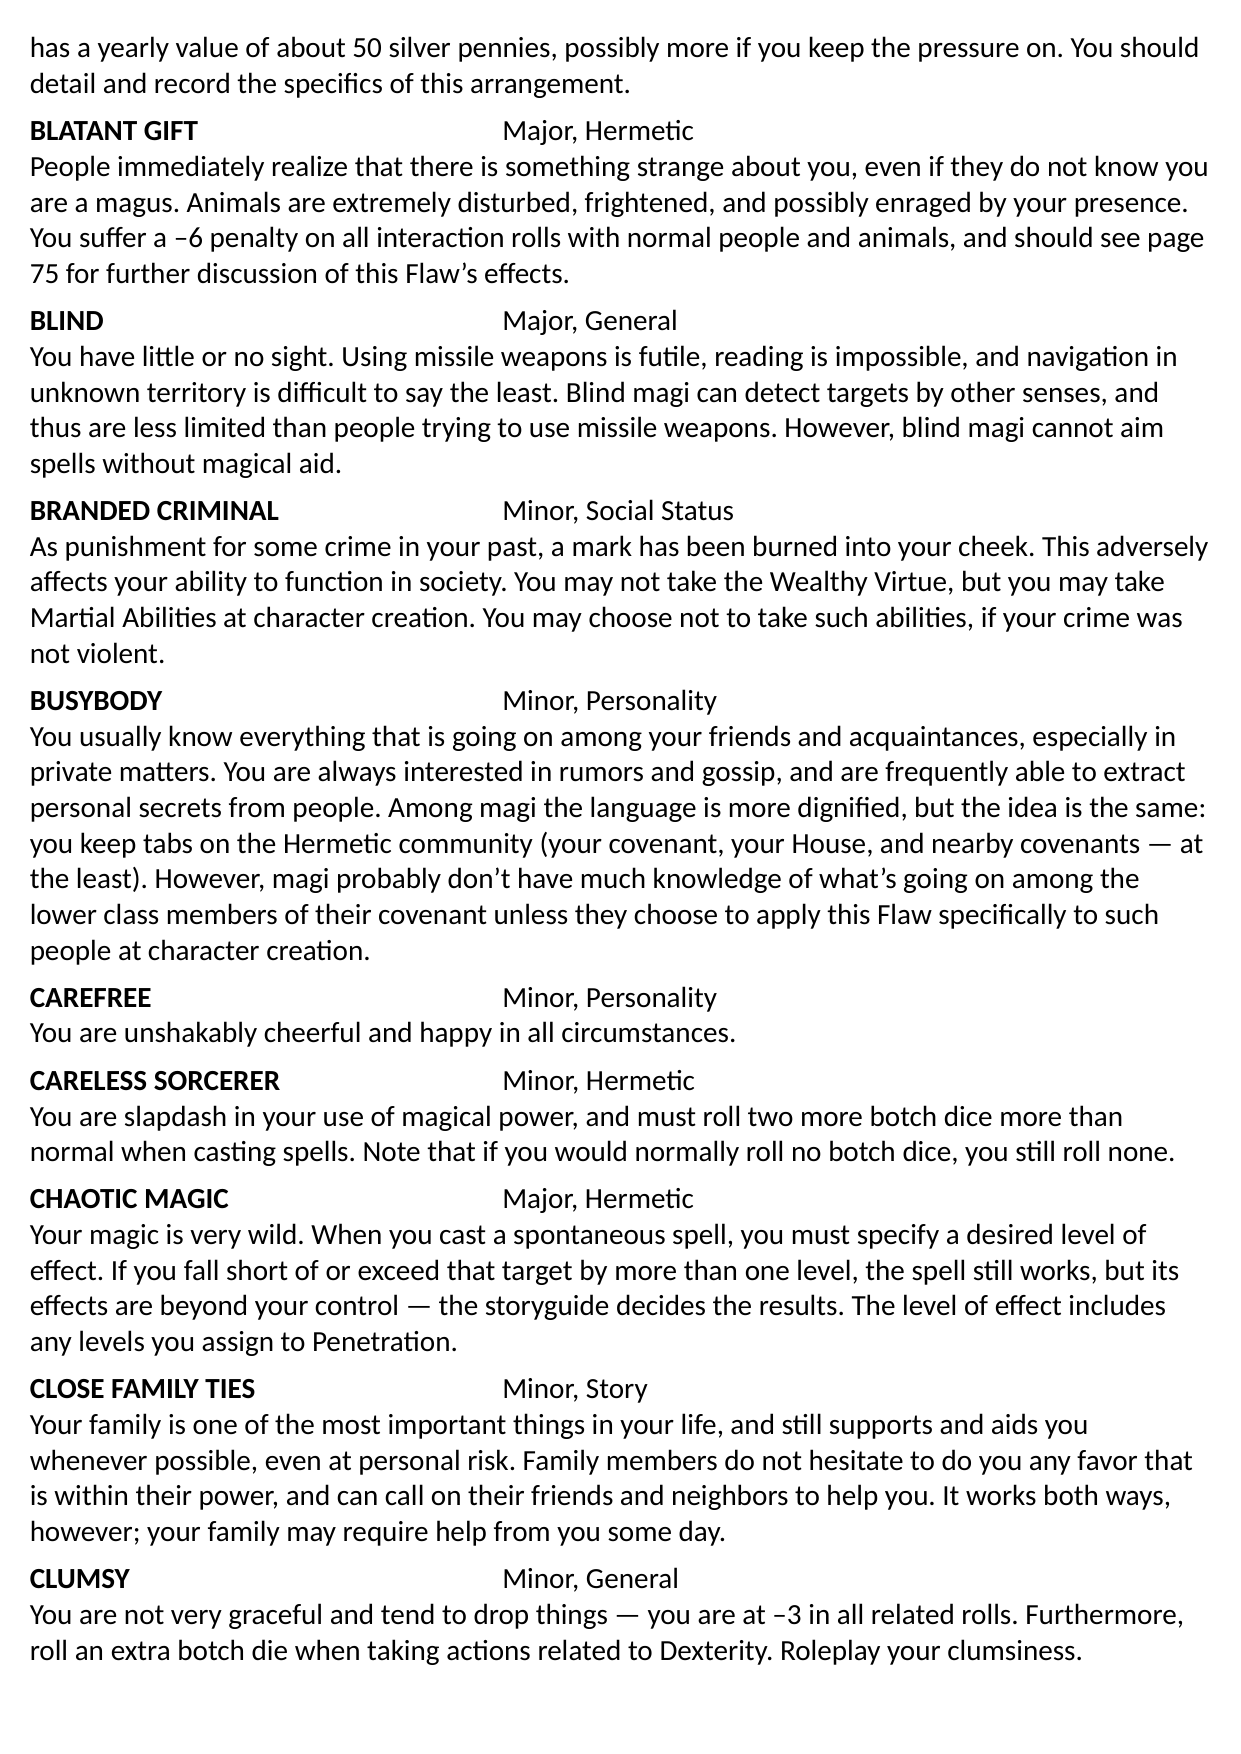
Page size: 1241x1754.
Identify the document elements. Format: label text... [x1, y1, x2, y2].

text BUSYBODY Minor, Personality You usually know everything that is going on among your friends and acquaintances, especially in private matters. You are always interested in rumors and gossip, and are frequently able to extract personal secrets from people. Among magi the language is more dignified, but the idea is the same: you keep tabs on the Hermetic community (your covenant, your House, and nearby covenants — at the least). However, magi probably don’t have much knowledge of what’s going on among the lower class members of their covenant unless they choose to apply this Flaw specifically to such people at character creation. [29, 682, 1211, 967]
text BLATANT GIFT Major, Hermetic People immediately realize that there is something strange about you, even if they do not know you are a magus. Animals are extremely disturbed, frightened, and possibly enraged by your presence. You suffer a –6 penalty on all interaction rolls with normal people and animals, and should see page 75 for further discussion of this Flaw’s effects. [29, 112, 1211, 291]
text CARELESS SORCERER Minor, Hermetic You are slapdash in your use of magical power, and must roll two more botch dice more than normal when casting spells. Note that if you would normally roll no botch dice, you still roll none. [29, 1062, 1211, 1169]
text CAREFREE Minor, Personality You are unshakably cheerful and happy in all circumstances. [29, 979, 1211, 1050]
text has a yearly value of about 50 silver pennies, possibly more if you keep the pressure on. You should detail and record the specifics of this arrangement. [29, 29, 1211, 101]
text BLIND Major, General You have little or no sight. Using missile weapons is futile, reading is impossible, and navigation in unknown territory is difficult to say the least. Blind magi can detect targets by other senses, and thus are less limited than people trying to use missile weapons. However, blind magi cannot aim spells without magical aid. [29, 302, 1211, 481]
text BRANDED CRIMINAL Minor, Social Status As punishment for some crime in your past, a mark has been burned into your cheek. This adversely affects your ability to function in society. You may not take the Wealthy Virtue, but you may take Martial Abilities at character creation. You may choose not to take such abilities, if your crime was not violent. [29, 492, 1211, 670]
text CLOSE FAMILY TIES Minor, Story Your family is one of the most important things in your life, and still supports and aids you whenever possible, even at personal risk. Family members do not hesitate to do you any favor that is within their power, and can call on their friends and neighbors to help you. It works both ways, however; your family may require help from you some day. [29, 1371, 1211, 1549]
text CLUMSY Minor, General You are not very graceful and tend to drop things — you are at –3 in all related rolls. Furthermore, roll an extra botch die when taking actions related to Dexterity. Roleplay your clumsiness. [29, 1560, 1211, 1667]
text CHAOTIC MAGIC Major, Hermetic Your magic is very wild. When you cast a spontaneous spell, you must specify a desired level of effect. If you fall short of or exceed that target by more than one level, the spell still works, but its effects are beyond your control — the storyguide decides the results. The level of effect includes any levels you assign to Penetration. [29, 1181, 1211, 1359]
